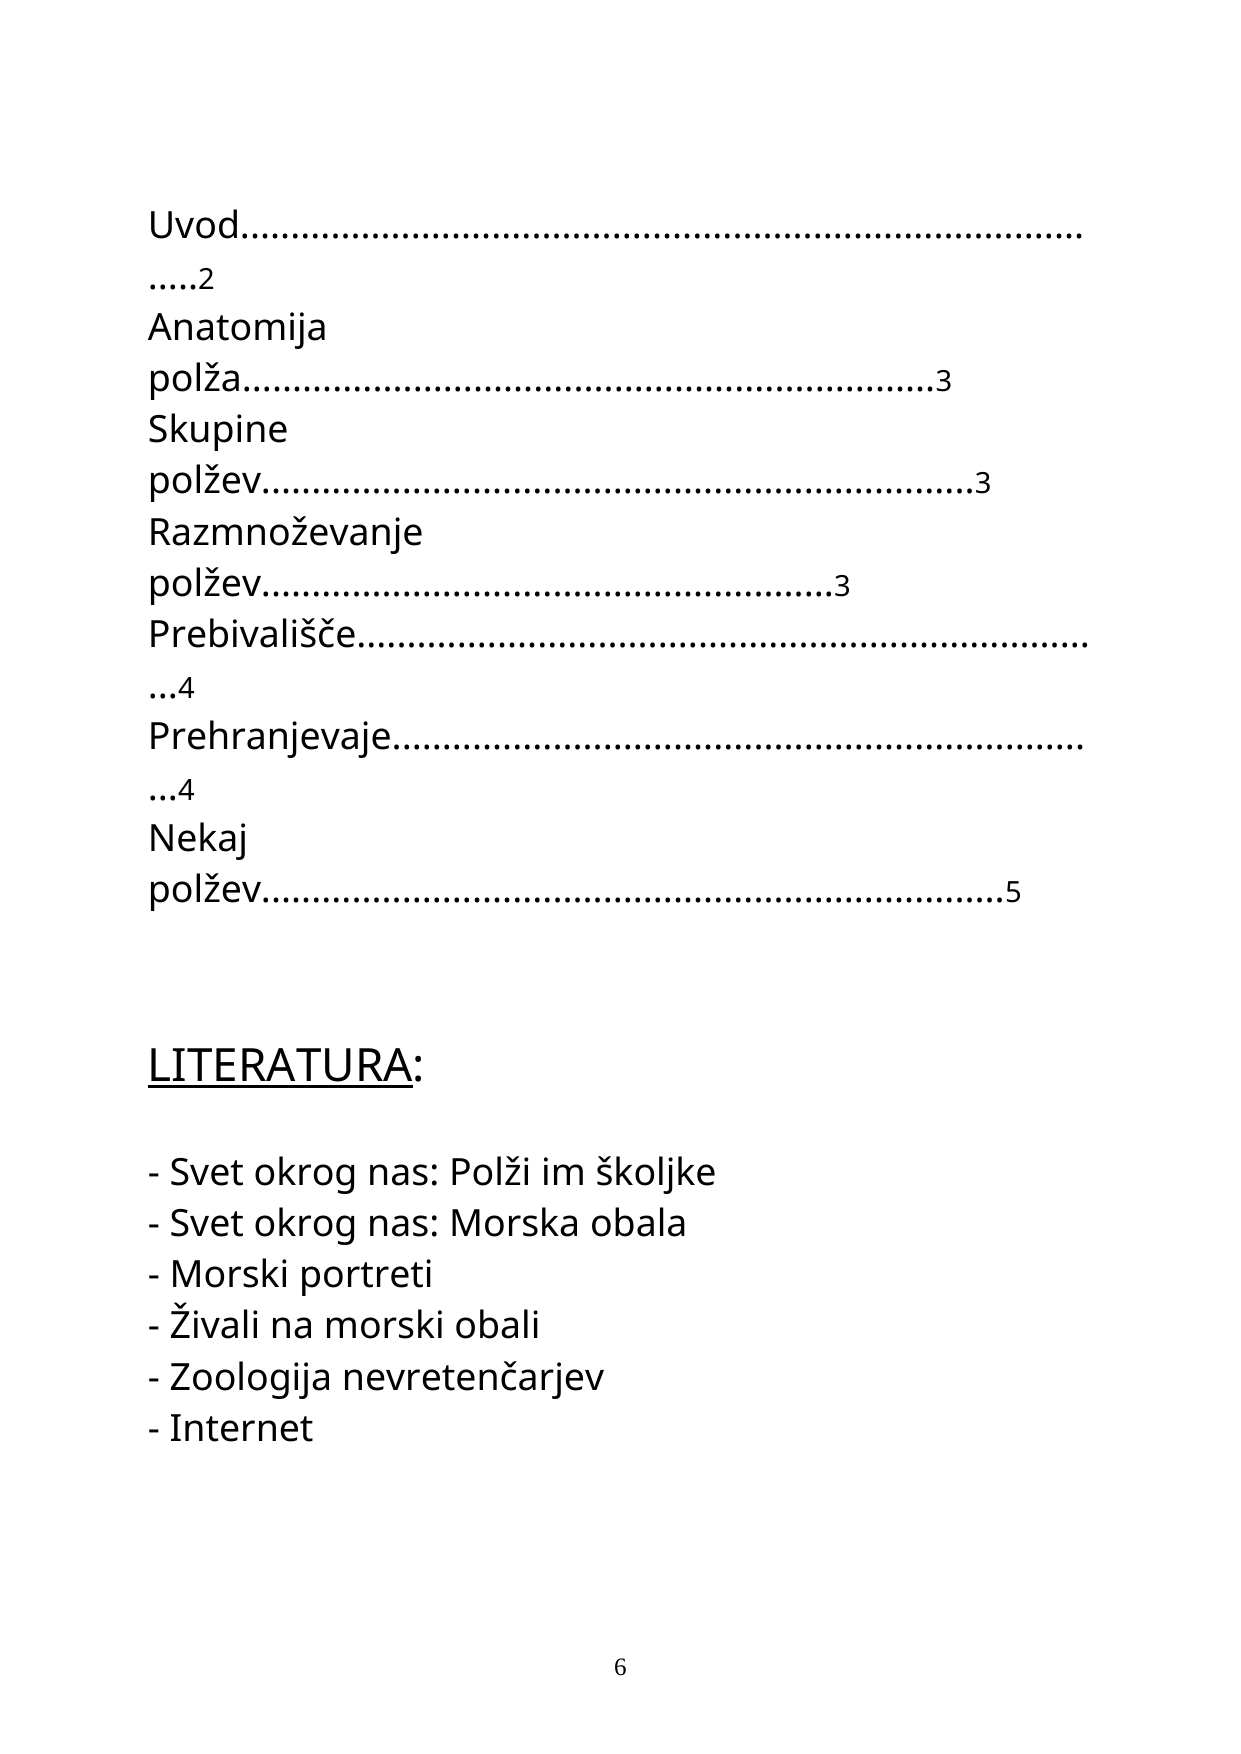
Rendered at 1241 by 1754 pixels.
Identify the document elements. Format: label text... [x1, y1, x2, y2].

subtitle Razmnoževanje polžev.........................................................3 [148, 505, 1093, 607]
subtitle Anatomija polža.....................................................................3 [148, 301, 1093, 403]
text - Svet okrog nas: Morska obala [148, 1197, 1093, 1248]
subtitle Prehranjevaje........................................................................4 [148, 709, 1093, 811]
subtitle Skupine polžev.......................................................................3 [148, 403, 1093, 505]
subtitle Uvod.........................................................................................2 [148, 199, 1093, 301]
subtitle Prebivališče............................................................................4 [148, 607, 1093, 709]
text - Zoologija nevretenčarjev [148, 1350, 1093, 1401]
text - Morski portreti [148, 1248, 1093, 1299]
subtitle LITERATURA: [148, 1032, 1093, 1095]
text - Živali na morski obali [148, 1299, 1093, 1350]
subtitle Nekaj polžev..........................................................................5 [148, 811, 1093, 913]
text - Svet okrog nas: Polži im školjke [148, 1146, 1093, 1197]
text - Internet [148, 1401, 1093, 1452]
